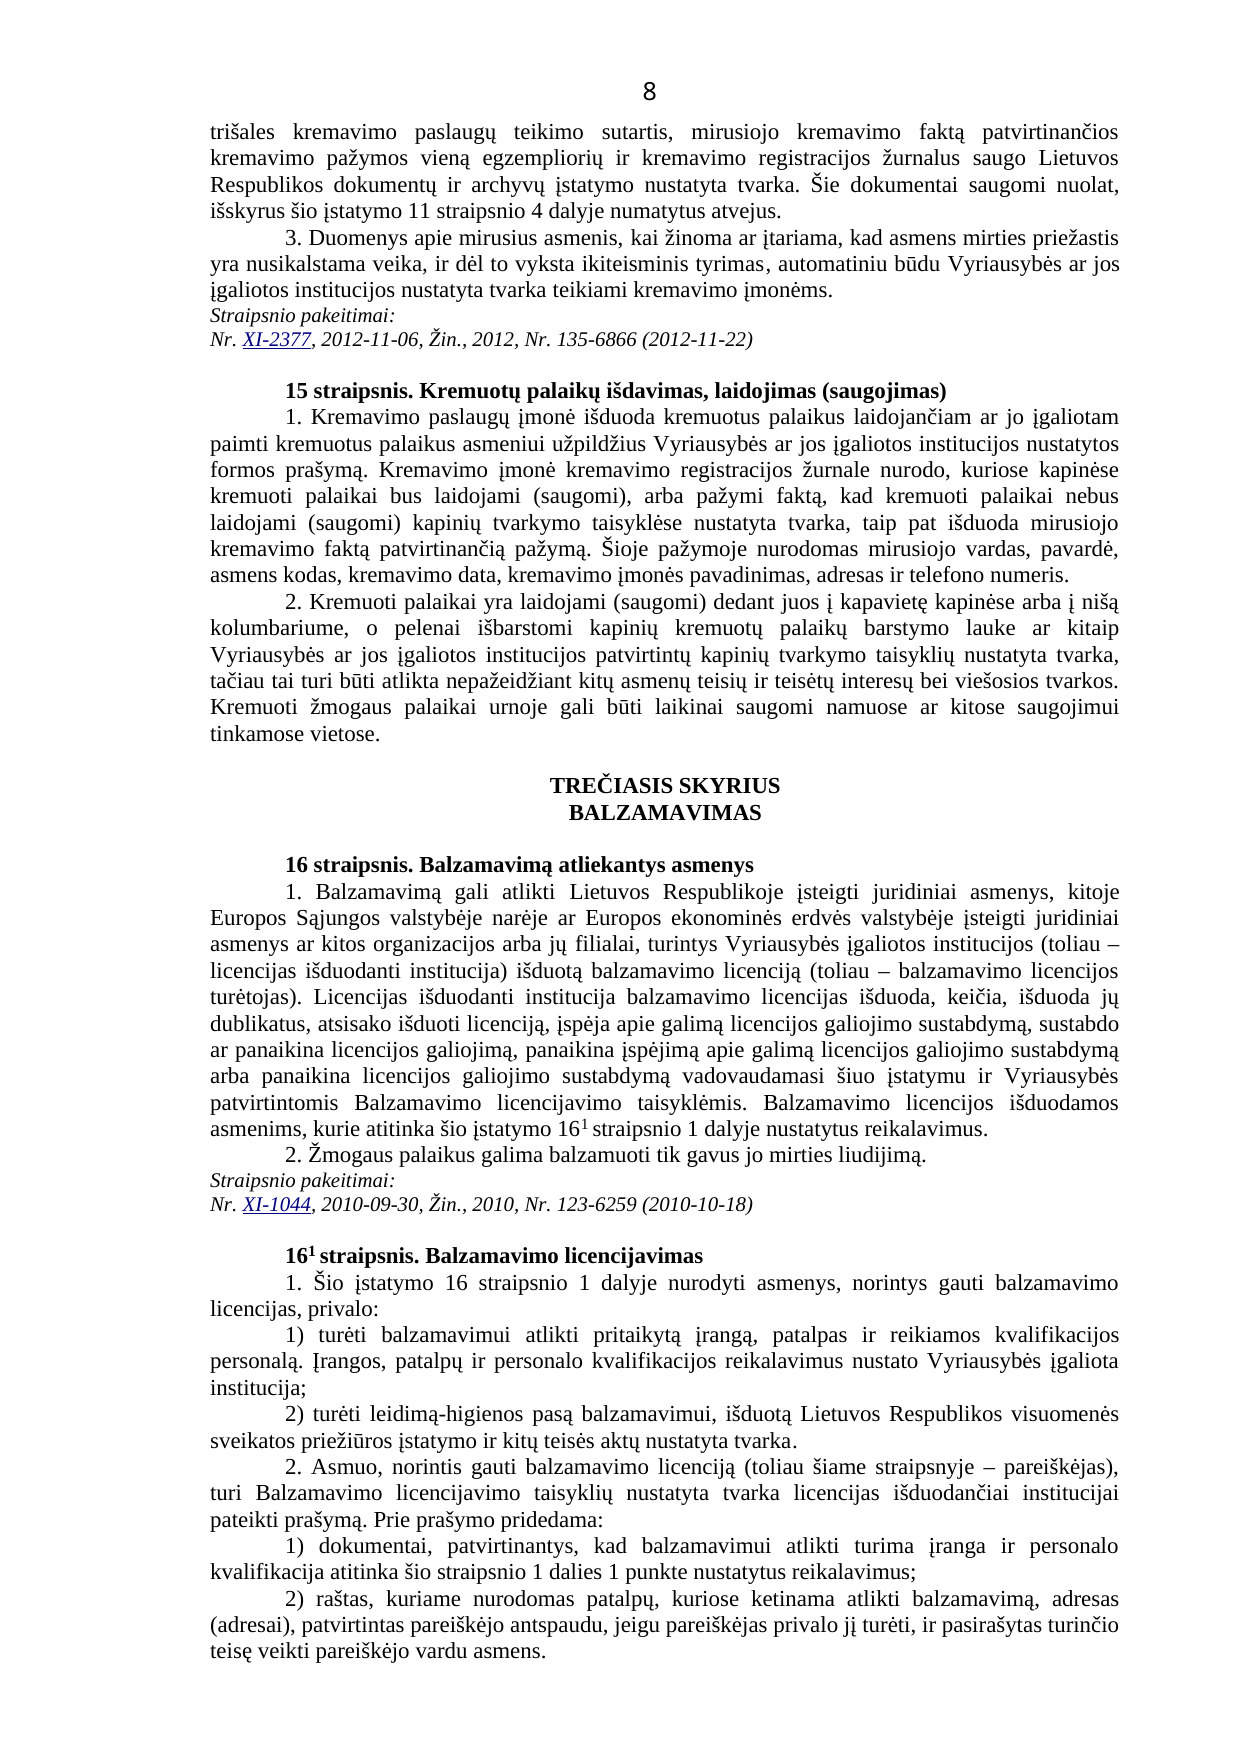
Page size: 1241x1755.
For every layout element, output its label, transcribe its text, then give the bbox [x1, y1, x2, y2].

text 2) raštas, kuriame nurodomas patalpų, kuriose ketinama atlikti balzamavimą, adresas (adresai), patvirtintas pareiškėjo antspaudu, jeigu pareiškėjas privalo jį turėti, ir pasirašytas turinčio teisę veikti pareiškėjo vardu asmens. [210, 1585, 1120, 1664]
text 1. Šio įstatymo 16 straipsnio 1 dalyje nurodyti asmenys, norintys gauti balzamavimo licencijas, privalo: [210, 1268, 1120, 1321]
text 2) turėti leidimą-higienos pasą balzamavimui, išduotą Lietuvos Respublikos visuomenės sveikatos priežiūros įstatymo ir kitų teisės aktų nustatyta tvarka. [210, 1400, 1120, 1453]
text 161 straipsnis. Balzamavimo licencijavimas [210, 1242, 1120, 1268]
text 2. Žmogaus palaikus galima balzamuoti tik gavus jo mirties liudijimą. [210, 1141, 1120, 1168]
text 2. Kremuoti palaikai yra laidojami (saugomi) dedant juos į kapavietę kapinėse arba į nišą kolumbariume, o pelenai išbarstomi kapinių kremuotų palaikų barstymo lauke ar kitaip Vyriausybės ar jos įgaliotos institucijos patvirtintų kapinių tvarkymo taisyklių nustatyta tvarka, tačiau tai turi būti atlikta nepažeidžiant kitų asmenų teisių ir teisėtų interesų bei viešosios tvarkos. Kremuoti žmogaus palaikai urnoje gali būti laikinai saugomi namuose ar kitose saugojimui tinkamose vietose. [210, 588, 1120, 746]
text 2. Asmuo, norintis gauti balzamavimo licenciją (toliau šiame straipsnyje – pareiškėjas), turi Balzamavimo licencijavimo taisyklių nustatyta tvarka licencijas išduodančiai institucijai pateikti prašymą. Prie prašymo pridedama: [210, 1453, 1120, 1532]
text Nr. XI-1044, 2010-09-30, Žin., 2010, Nr. 123-6259 (2010-10-18) [210, 1192, 1120, 1216]
text 16 straipsnis. Balzamavimą atliekantys asmenys [210, 851, 1120, 878]
text Straipsnio pakeitimai: [210, 1168, 1120, 1192]
text 1) turėti balzamavimui atlikti pritaikytą įrangą, patalpas ir reikiamos kvalifikacijos personalą. Įrangos, patalpų ir personalo kvalifikacijos reikalavimus nustato Vyriausybės įgaliota institucija; [210, 1321, 1120, 1400]
text TREČIASIS SKYRIUS [210, 772, 1120, 799]
text 1) dokumentai, patvirtinantys, kad balzamavimui atlikti turima įranga ir personalo kvalifikacija atitinka šio straipsnio 1 dalies 1 punkte nustatytus reikalavimus; [210, 1532, 1120, 1585]
text Straipsnio pakeitimai: [210, 303, 1120, 327]
text BALZAMAVIMAS [210, 799, 1120, 825]
text 3. Duomenys apie mirusius asmenis, kai žinoma ar įtariama, kad asmens mirties priežastis yra nusikalstama veika, ir dėl to vyksta ikiteisminis tyrimas, automatiniu būdu Vyriausybės ar jos įgaliotos institucijos nustatyta tvarka teikiami kremavimo įmonėms. [210, 223, 1120, 303]
text trišales kremavimo paslaugų teikimo sutartis, mirusiojo kremavimo faktą patvirtinančios kremavimo pažymos vieną egzempliorių ir kremavimo registracijos žurnalus saugo Lietuvos Respublikos dokumentų ir archyvų įstatymo nustatyta tvarka. Šie dokumentai saugomi nuolat, išskyrus šio įstatymo 11 straipsnio 4 dalyje numatytus atvejus. [210, 118, 1120, 223]
text 15 straipsnis. Kremuotų palaikų išdavimas, laidojimas (saugojimas) [210, 377, 1120, 403]
text Nr. XI-2377, 2012-11-06, Žin., 2012, Nr. 135-6866 (2012-11-22) [210, 327, 1120, 351]
text 1. Balzamavimą gali atlikti Lietuvos Respublikoje įsteigti juridiniai asmenys, kitoje Europos Sąjungos valstybėje narėje ar Europos ekonominės erdvės valstybėje įsteigti juridiniai asmenys ar kitos organizacijos arba jų filialai, turintys Vyriausybės įgaliotos institucijos (toliau – licencijas išduodanti institucija) išduotą balzamavimo licenciją (toliau – balzamavimo licencijos turėtojas). Licencijas išduodanti institucija balzamavimo licencijas išduoda, keičia, išduoda jų dublikatus, atsisako išduoti licenciją, įspėja apie galimą licencijos galiojimo sustabdymą, sustabdo ar panaikina licencijos galiojimą, panaikina įspėjimą apie galimą licencijos galiojimo sustabdymą arba panaikina licencijos galiojimo sustabdymą vadovaudamasi šiuo įstatymu ir Vyriausybės patvirtintomis Balzamavimo licencijavimo taisyklėmis. Balzamavimo licencijos išduodamos asmenims, kurie atitinka šio įstatymo 161 straipsnio 1 dalyje nustatytus reikalavimus. [210, 878, 1120, 1141]
text 1. Kremavimo paslaugų įmonė išduoda kremuotus palaikus laidojančiam ar jo įgaliotam paimti kremuotus palaikus asmeniui užpildžius Vyriausybės ar jos įgaliotos institucijos nustatytos formos prašymą. Kremavimo įmonė kremavimo registracijos žurnale nurodo, kuriose kapinėse kremuoti palaikai bus laidojami (saugomi), arba pažymi faktą, kad kremuoti palaikai nebus laidojami (saugomi) kapinių tvarkymo taisyklėse nustatyta tvarka, taip pat išduoda mirusiojo kremavimo faktą patvirtinančią pažymą. Šioje pažymoje nurodomas mirusiojo vardas, pavardė, asmens kodas, kremavimo data, kremavimo įmonės pavadinimas, adresas ir telefono numeris. [210, 403, 1120, 588]
